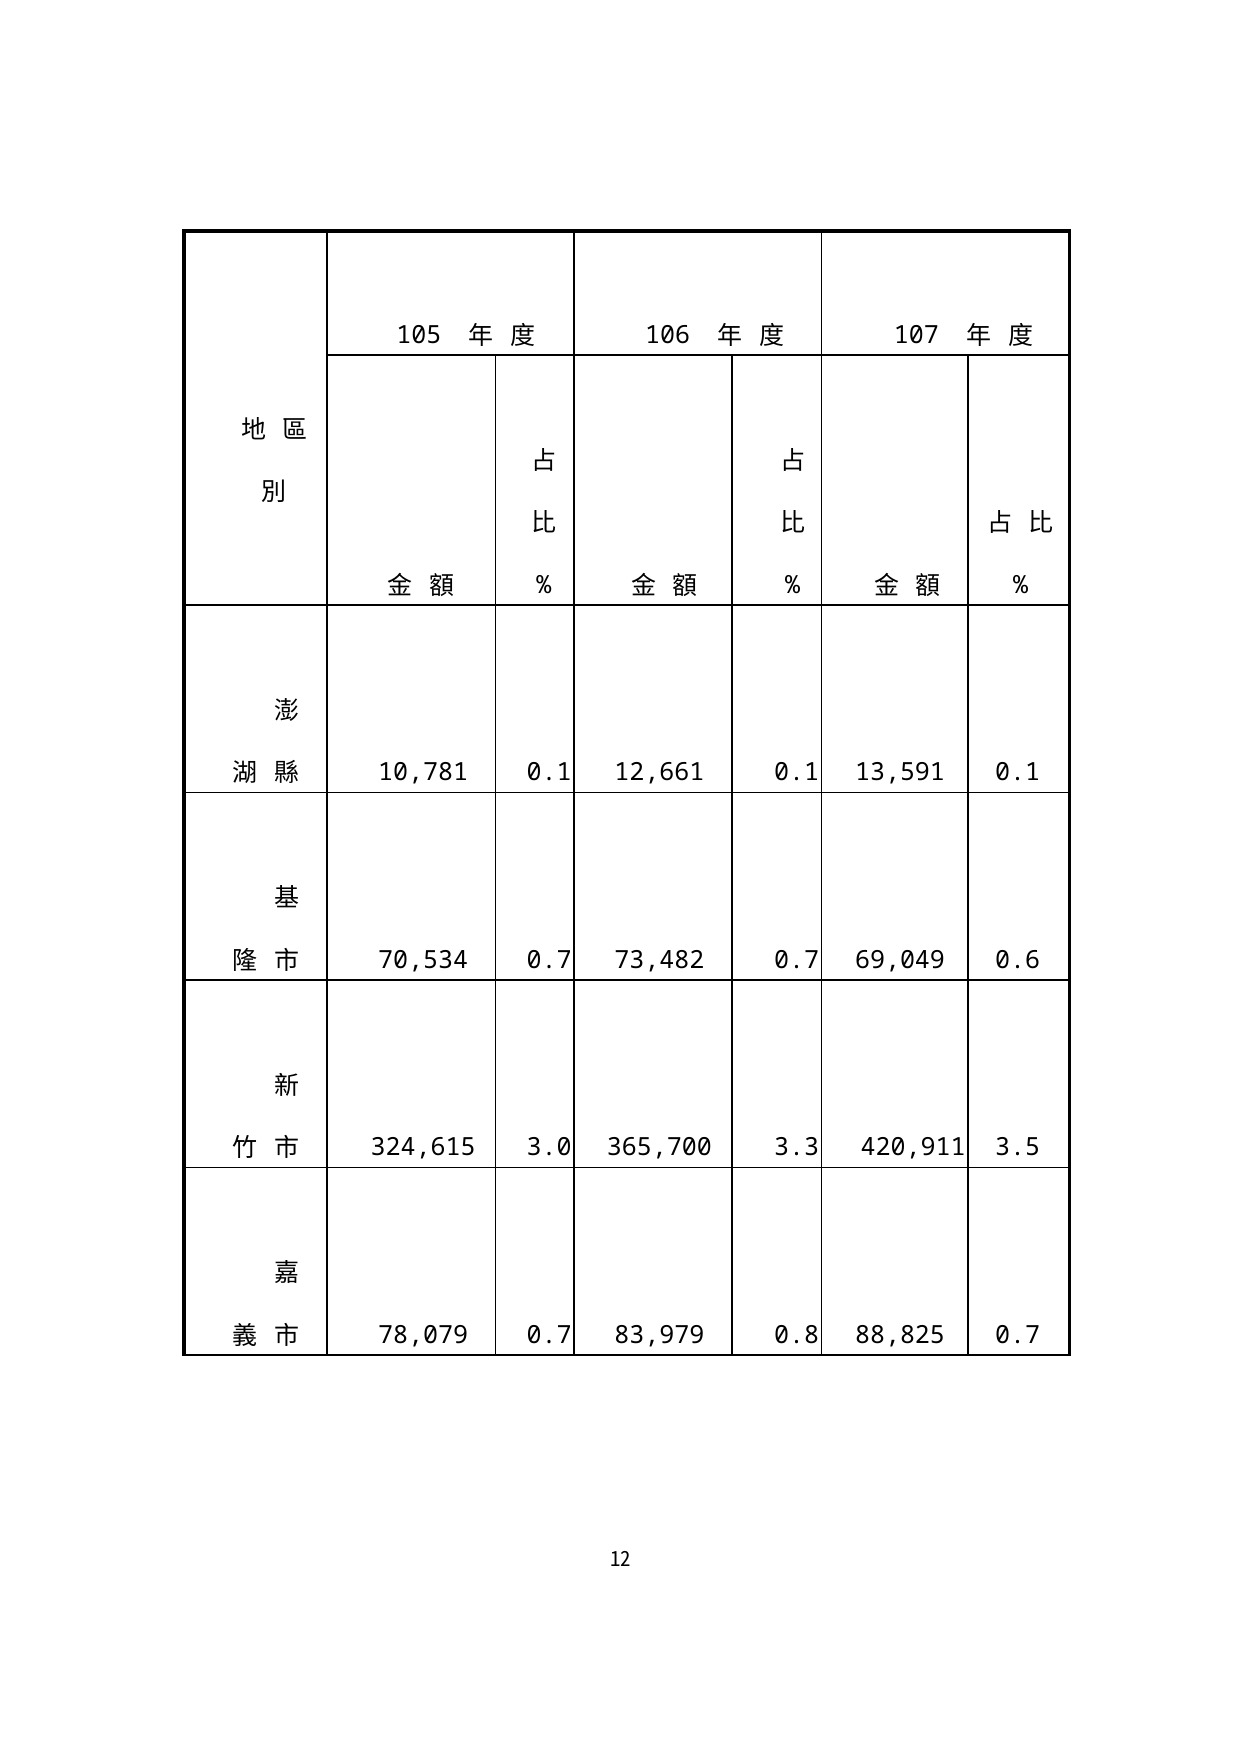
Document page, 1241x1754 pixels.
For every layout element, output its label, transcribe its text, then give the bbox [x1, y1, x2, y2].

table_cell 0.7 [496, 793, 573, 979]
table_cell 13,591 [822, 606, 967, 792]
table_header 106年度 [575, 233, 821, 354]
table_cell 基隆市 [186, 793, 326, 979]
table_cell 占比% [969, 356, 1068, 604]
table_cell 占比% [496, 356, 573, 604]
table_cell 0.7 [496, 1168, 573, 1354]
table_cell 365,700 [575, 981, 731, 1167]
table_cell 70,534 [328, 793, 495, 979]
table_header 107年度 [822, 233, 1068, 354]
table_header 地區別 [186, 233, 326, 604]
table_cell 嘉義市 [186, 1168, 326, 1354]
table_cell 12,661 [575, 606, 731, 792]
table_cell 0.1 [733, 606, 821, 792]
table_cell 3.3 [733, 981, 821, 1167]
table_cell 3.5 [969, 981, 1068, 1167]
table_cell 0.7 [733, 793, 821, 979]
table_cell 0.7 [969, 1168, 1068, 1354]
table_cell 0.6 [969, 793, 1068, 979]
table_cell 0.1 [496, 606, 573, 792]
table_cell 金額 [822, 356, 967, 604]
table_cell 金額 [328, 356, 495, 604]
table_cell 324,615 [328, 981, 495, 1167]
table_cell 88,825 [822, 1168, 967, 1354]
table_cell 新竹市 [186, 981, 326, 1167]
table_header 105年度 [328, 233, 573, 354]
table_cell 420,911 [822, 981, 967, 1167]
table_cell 10,781 [328, 606, 495, 792]
table_cell 占比% [733, 356, 821, 604]
table_cell 澎湖縣 [186, 606, 326, 792]
table_cell 金額 [575, 356, 731, 604]
table_cell 0.8 [733, 1168, 821, 1354]
table_cell 73,482 [575, 793, 731, 979]
table_cell 83,979 [575, 1168, 731, 1354]
table_cell 0.1 [969, 606, 1068, 792]
table_cell 78,079 [328, 1168, 495, 1354]
table_cell 3.0 [496, 981, 573, 1167]
table_cell 69,049 [822, 793, 967, 979]
